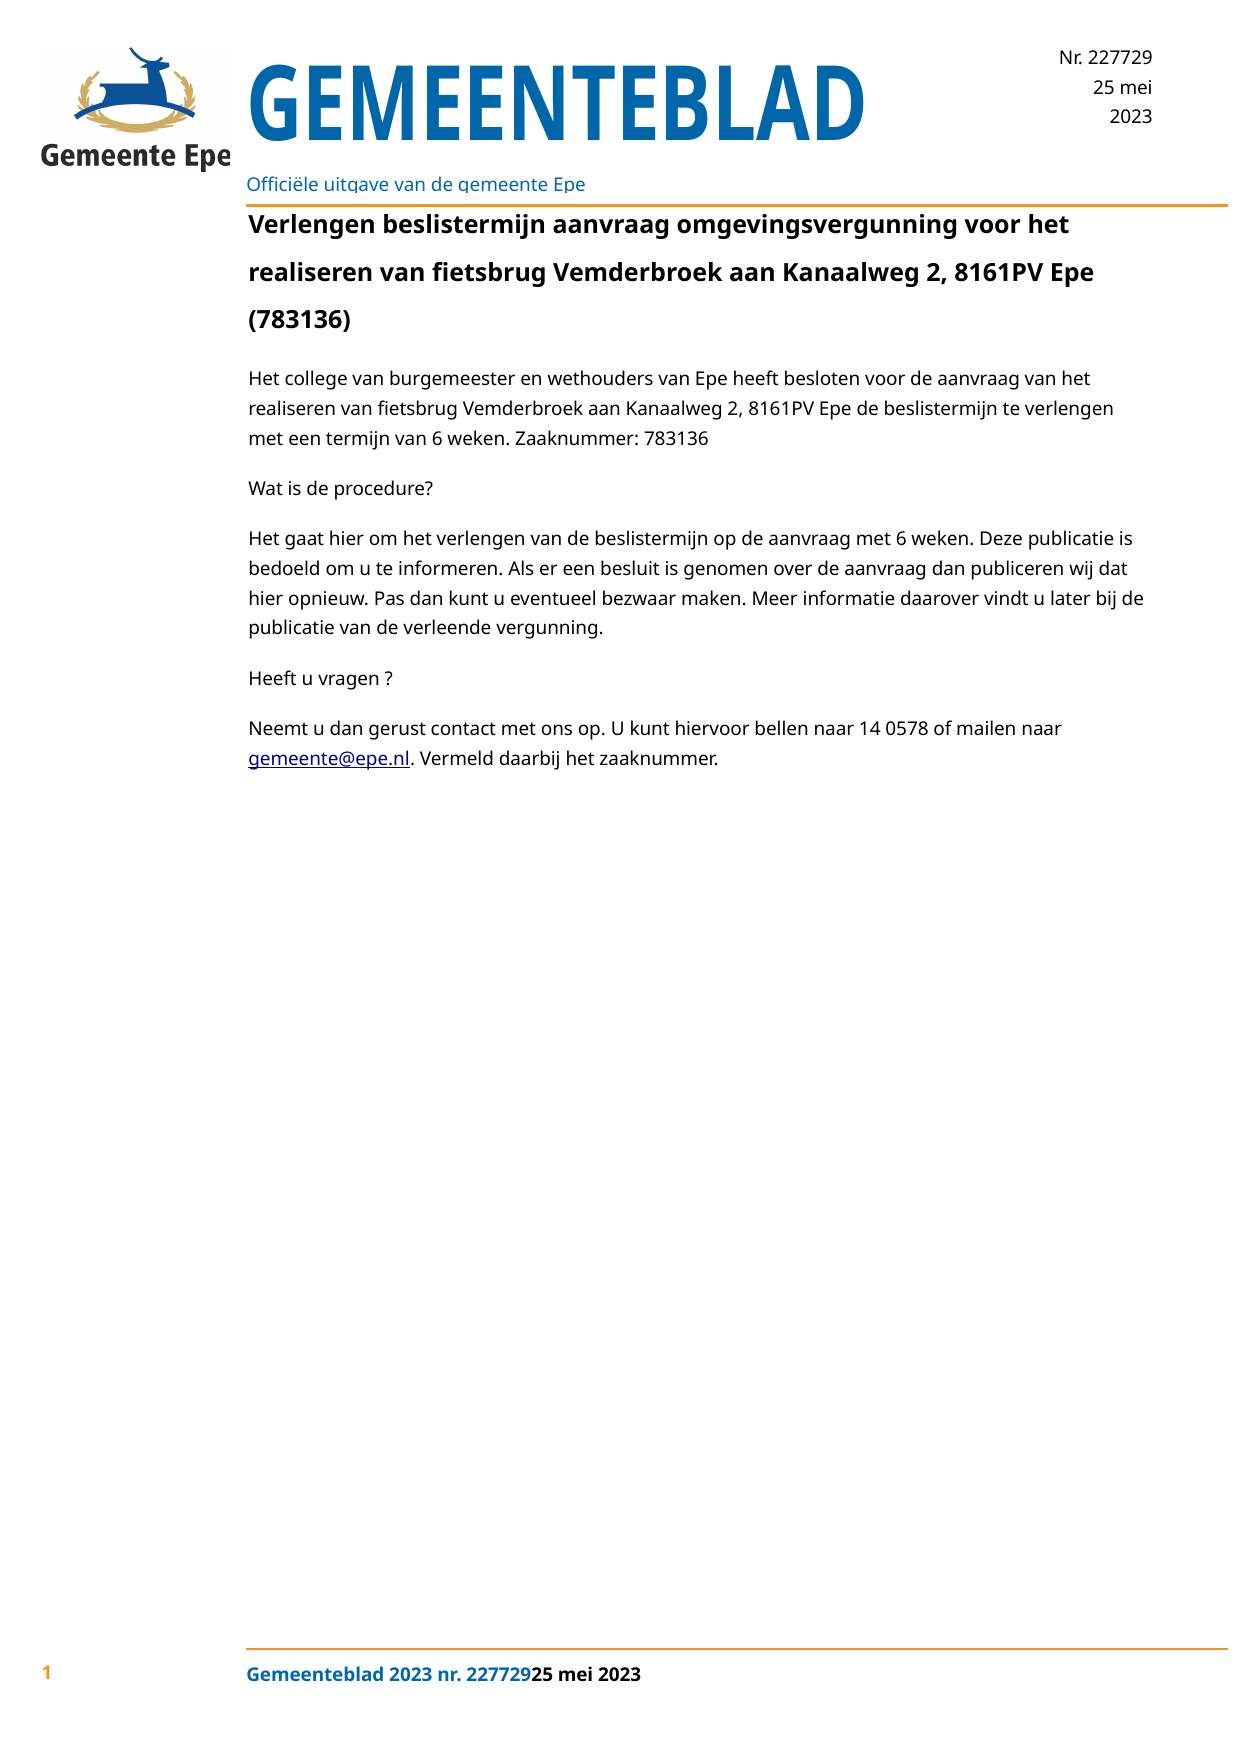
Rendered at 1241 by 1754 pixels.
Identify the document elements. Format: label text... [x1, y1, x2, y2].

text Wat is de procedure? [248, 475, 1152, 501]
text Heeft u vragen ? [248, 665, 1152, 690]
text Neemt u dan gerust contact met ons op. U kunt hiervoor bellen naar 14 0578 of mailen naar gemeente@epe.nl. Vermeld daarbij het zaaknummer. [248, 715, 1152, 770]
text Het college van burgemeester en wethouders van Epe heeft besloten voor de aanvraag van het realiseren van fietsbrug Vemderbroek aan Kanaalweg 2, 8161PV Epe de beslistermijn te verlengen met een termijn van 6 weken. Zaaknummer: 783136 [248, 366, 1152, 450]
text Verlengen beslistermijn aanvraag omgevingsvergunning voor het realiseren van fietsbrug Vemderbroek aan Kanaalweg 2, 8161PV Epe (783136) [248, 207, 1152, 336]
text Het gaat hier om het verlengen van de beslistermijn op de aanvraag met 6 weken. Deze publicatie is bedoeld om u te informeren. Als er een besluit is genomen over de aanvraag dan publiceren wij dat hier opnieuw. Pas dan kunt u eventueel bezwaar maken. Meer informatie daarover vindt u later bij de publicatie van de verleende vergunning. [248, 526, 1152, 640]
picture [41, 47, 231, 172]
